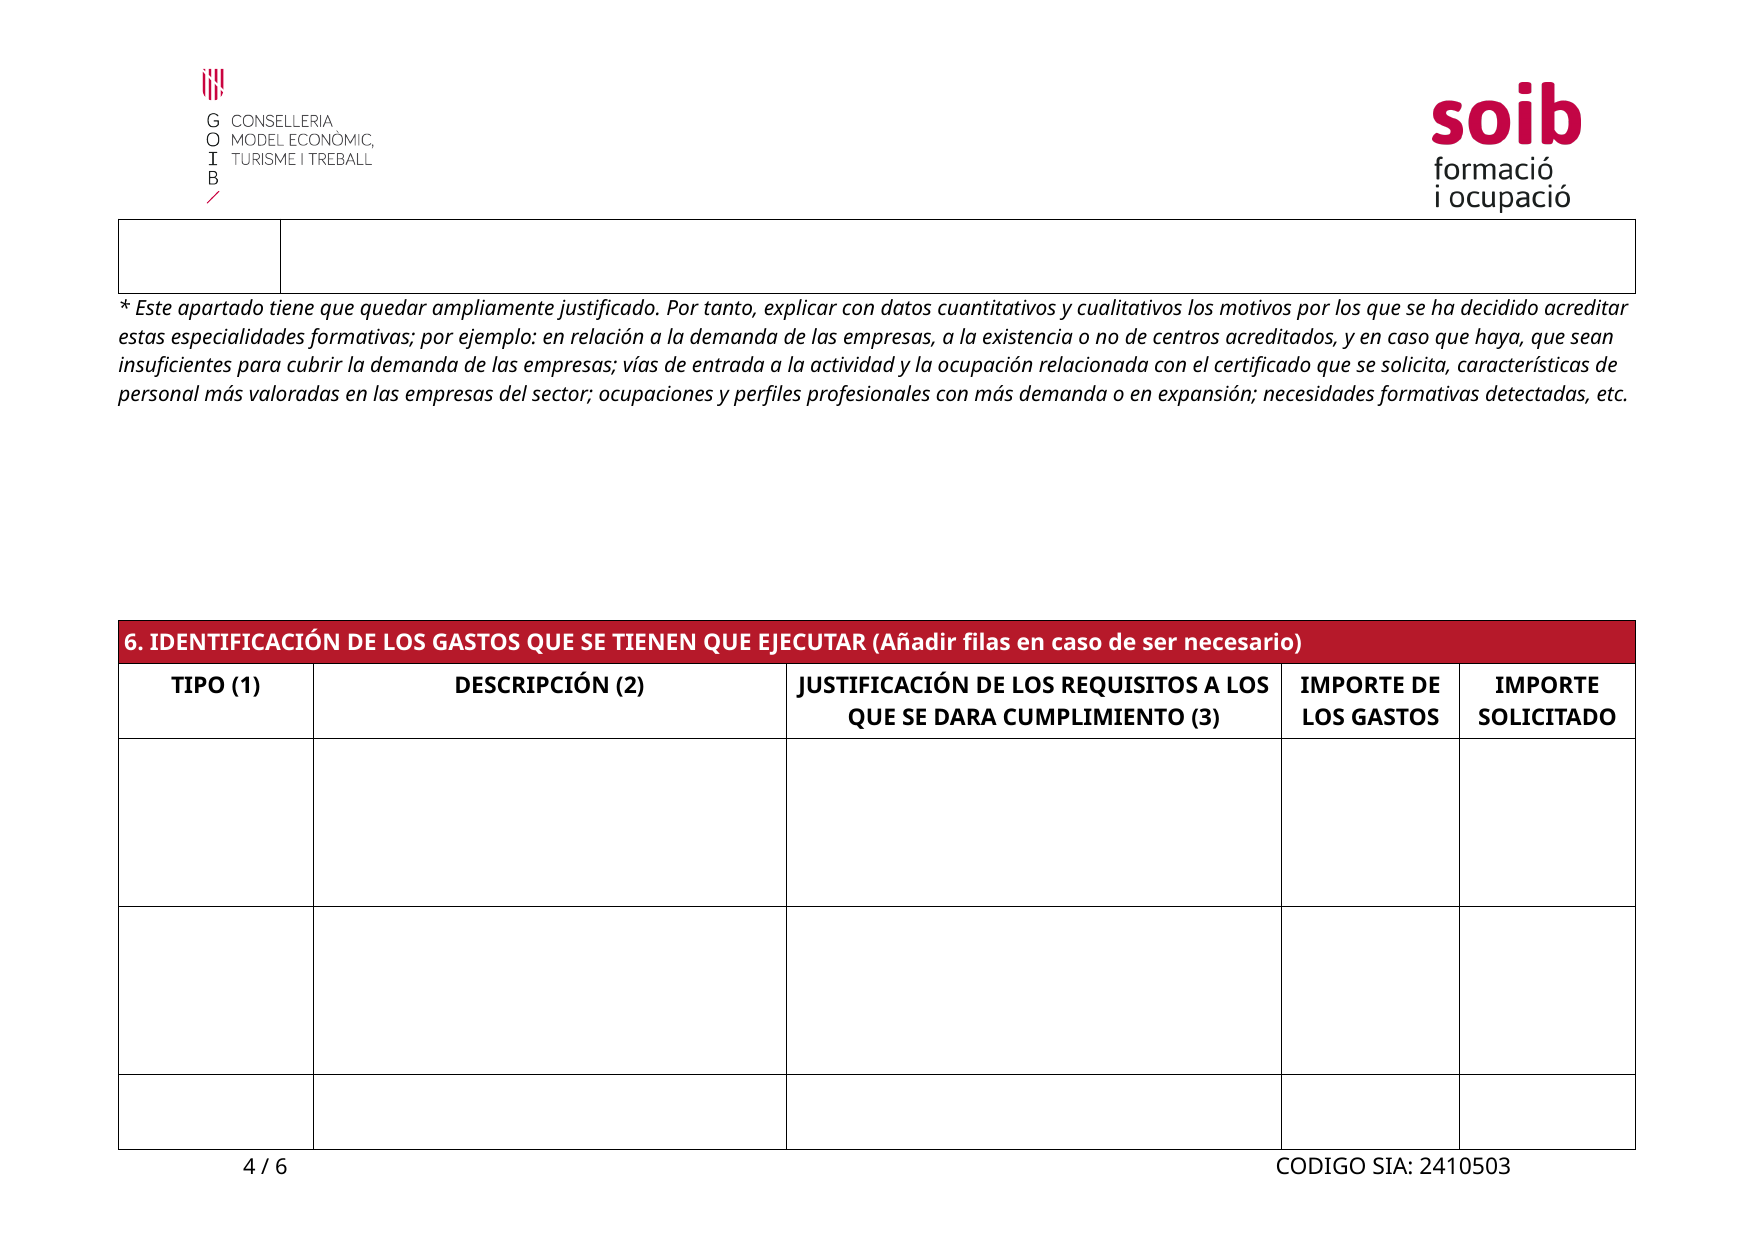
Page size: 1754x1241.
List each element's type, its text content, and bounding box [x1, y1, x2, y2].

table_cell IMPORTE DE LOS GASTOS [1282, 664, 1459, 738]
table_cell [281, 220, 1635, 293]
table_cell [1460, 1075, 1635, 1149]
table_cell [1282, 1075, 1459, 1149]
table_cell JUSTIFICACIÓN DE LOS REQUISITOS A LOS QUE SE DARA CUMPLIMIENTO (3) [787, 664, 1281, 738]
table_cell [787, 1075, 1281, 1149]
table_cell DESCRIPCIÓN (2) [314, 664, 786, 738]
table_cell [1460, 739, 1635, 906]
table_cell [787, 907, 1281, 1074]
text * Este apartado tiene que quedar ampliamente justificado. Por tanto, explicar con datos cuantitativos y cualitativos los motivos por los que se ha decidido acreditar estas especialidades formativas; por ejemplo: en relación a la demanda de las empresas, a la existencia o no de centros acreditados, y en caso que haya, que sean insuficientes para cubrir la demanda de las empresas; vías de entrada a la actividad y la ocupación relacionada con el certificado que se solicita, características de personal más valoradas en las empresas del sector; ocupaciones y perfiles profesionales con más demanda o en expansión; necesidades formativas detectadas, etc. [118, 294, 1636, 407]
picture [190, 58, 385, 214]
table_cell IMPORTE SOLICITADO [1460, 664, 1635, 738]
table_cell [1282, 739, 1459, 906]
table_cell [314, 739, 786, 906]
table_cell [119, 1075, 313, 1149]
table_cell [1460, 907, 1635, 1074]
table_cell [1282, 907, 1459, 1074]
table_header 6. IDENTIFICACIÓN DE LOS GASTOS QUE SE TIENEN QUE EJECUTAR (Añadir filas en caso de ser necesario) [119, 621, 1635, 663]
table_cell TIPO (1) [119, 664, 313, 738]
table_cell [314, 1075, 786, 1149]
picture [1432, 82, 1581, 213]
table_cell [314, 907, 786, 1074]
table_cell [119, 220, 280, 293]
table_cell [119, 907, 313, 1074]
table_cell [787, 739, 1281, 906]
table_cell [119, 739, 313, 906]
